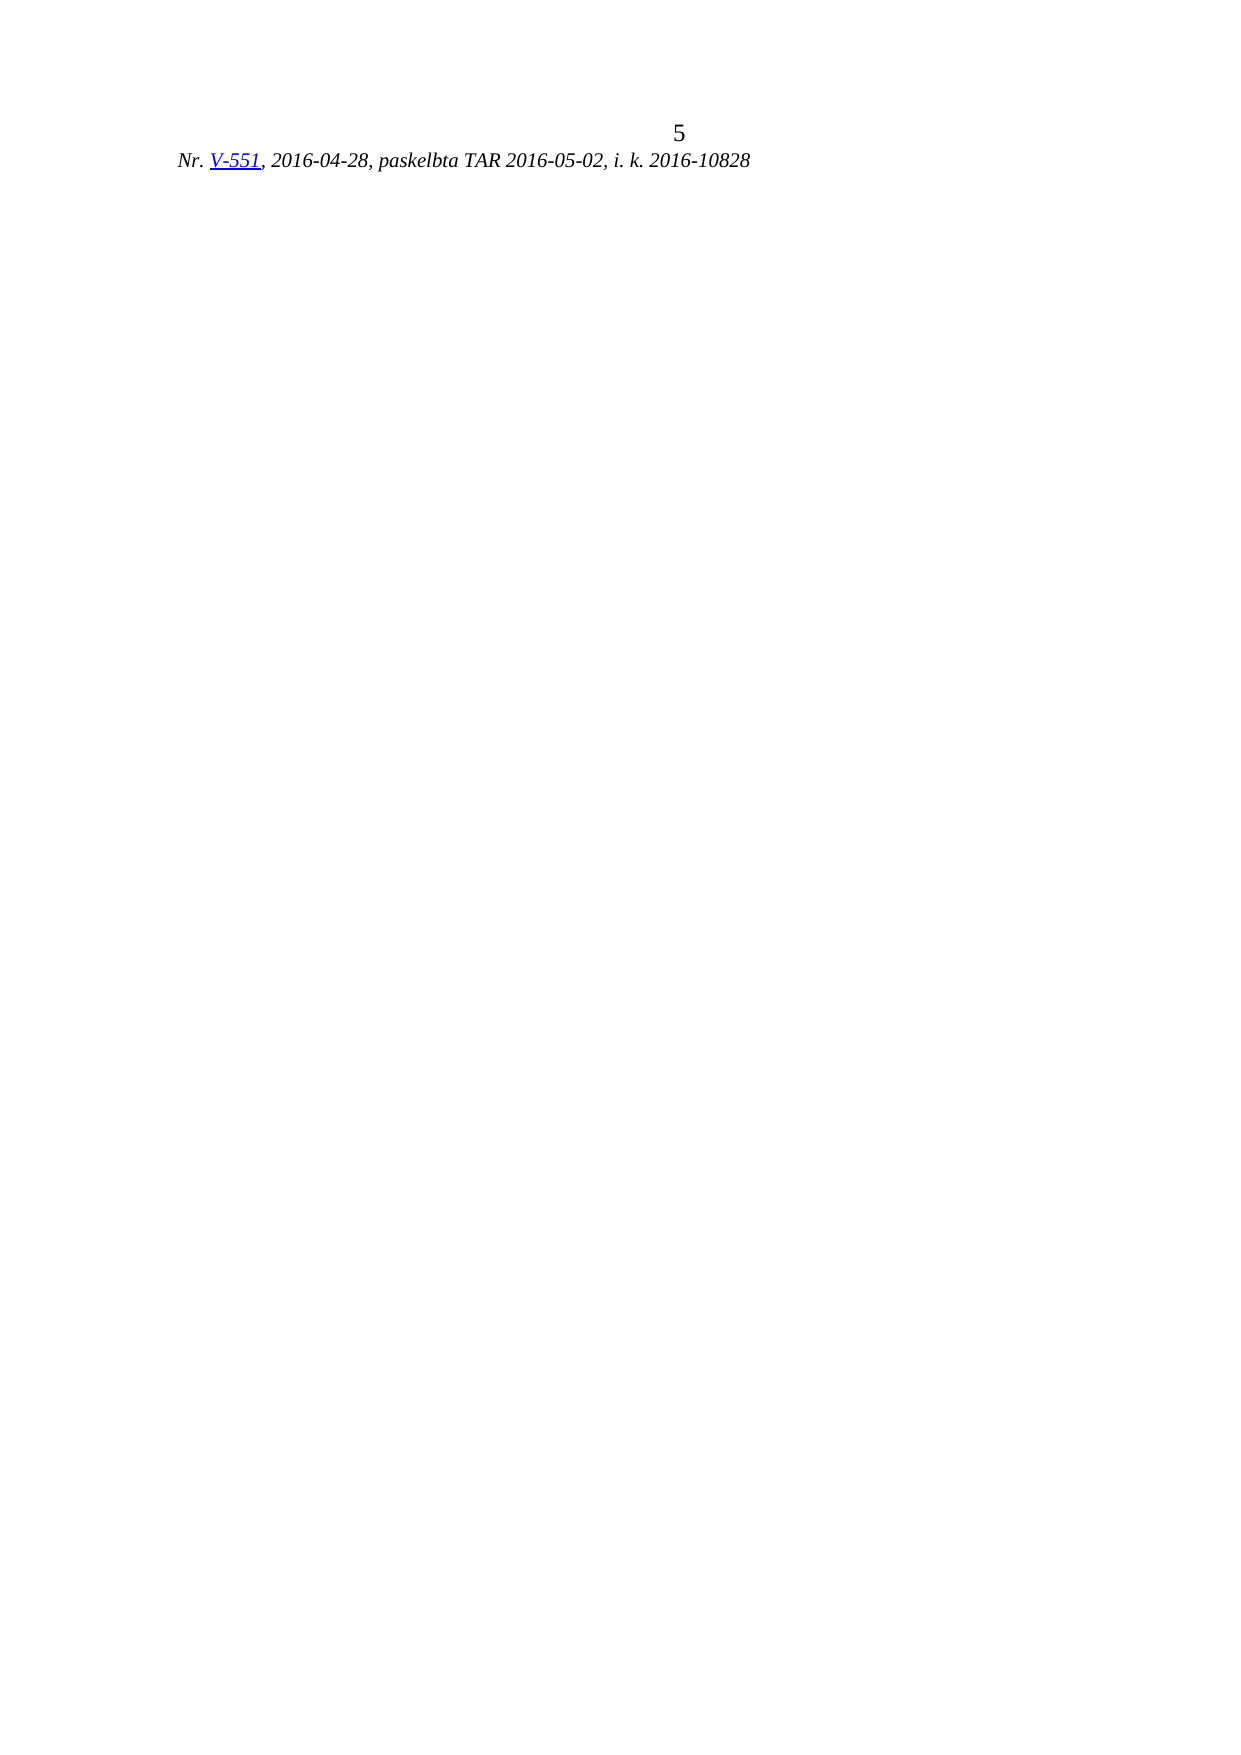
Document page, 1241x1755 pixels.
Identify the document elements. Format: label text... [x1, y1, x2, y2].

text Nr. V-551, 2016-04-28, paskelbta TAR 2016-05-02, i. k. 2016-10828 [177, 148, 1181, 172]
